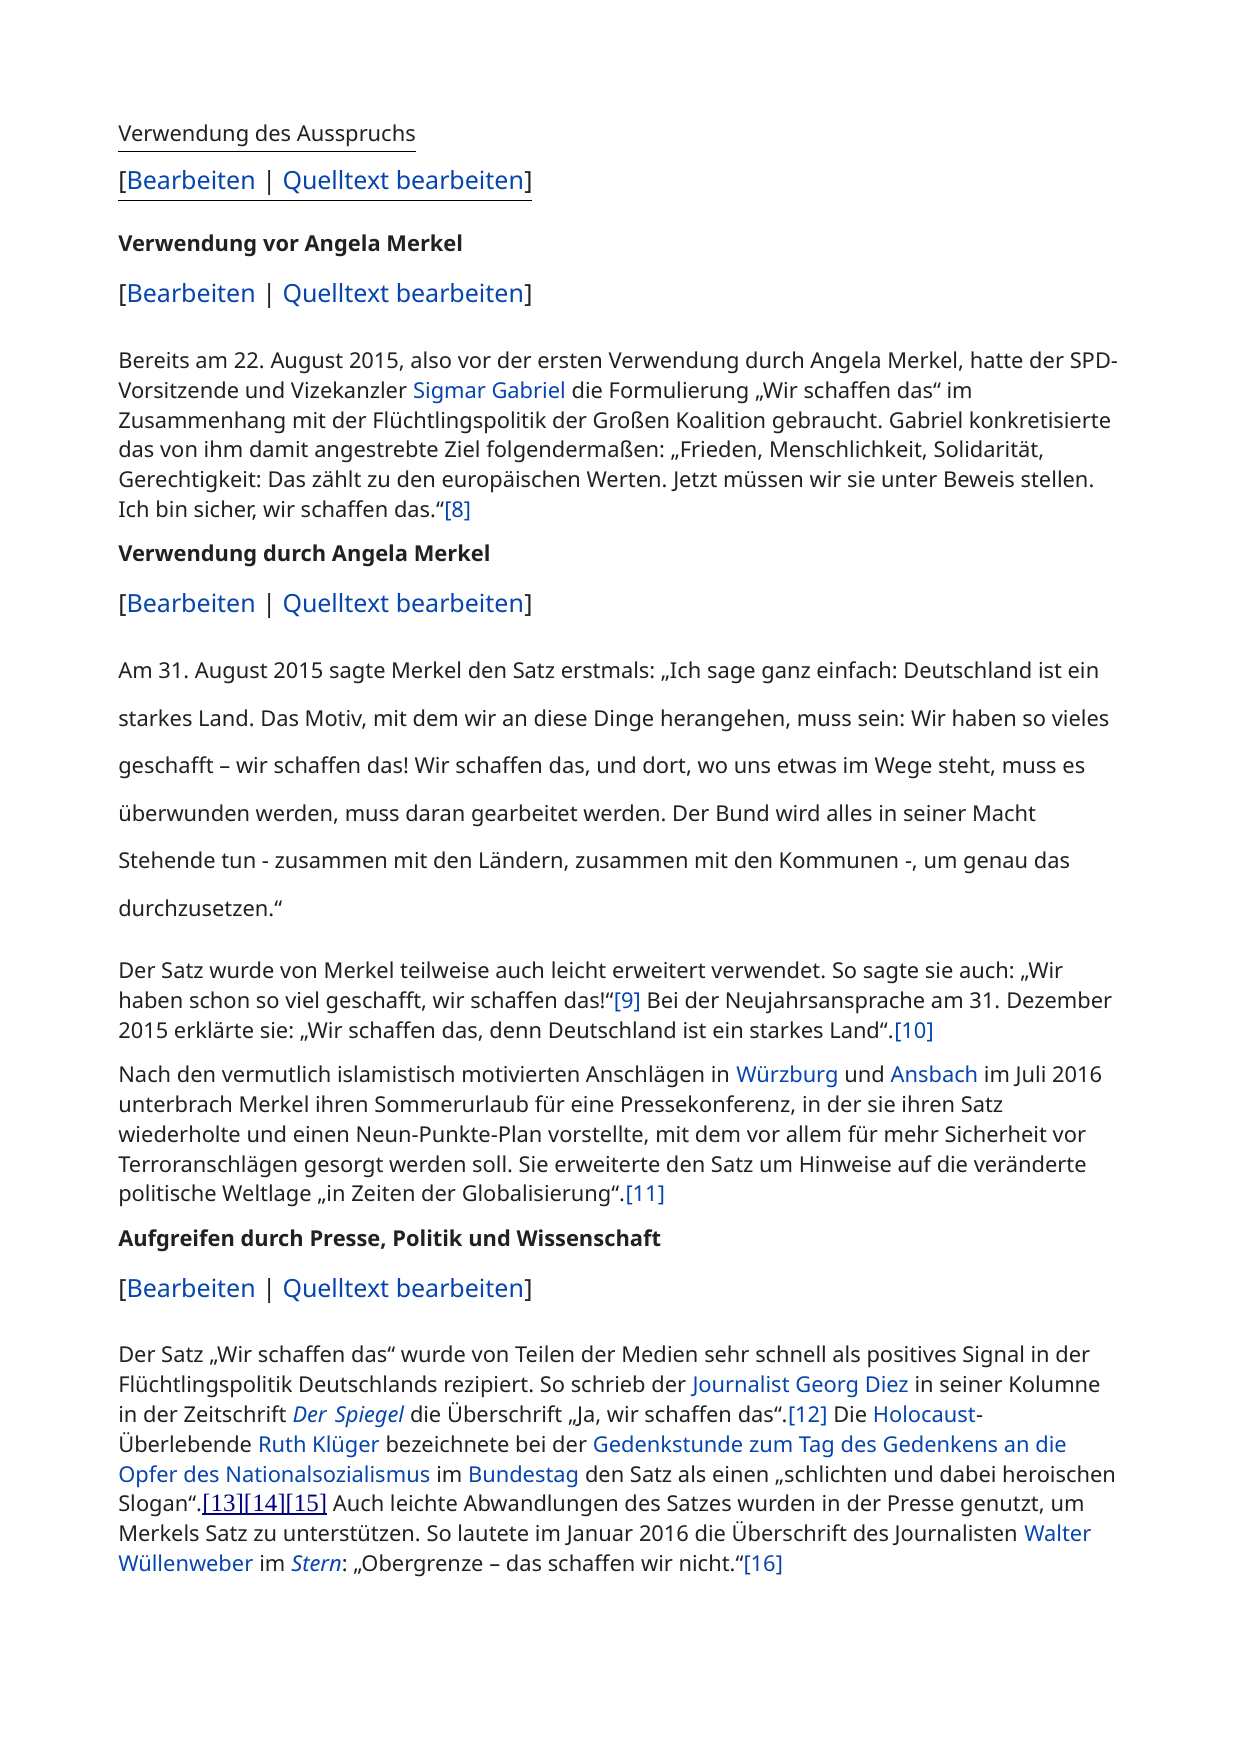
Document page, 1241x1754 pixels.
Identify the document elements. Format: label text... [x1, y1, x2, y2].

text [Bearbeiten | Quelltext bearbeiten] [118, 276, 1122, 310]
text Bereits am 22. August 2015, also vor der ersten Verwendung durch Angela Merkel, hatte der SPD-Vorsitzende und Vizekanzler Sigmar Gabriel die Formulierung „Wir schaffen das“ im Zusammenhang mit der Flüchtlingspolitik der Großen Koalition gebraucht. Gabriel konkretisierte das von ihm damit angestrebte Ziel folgendermaßen: „Frieden, Menschlichkeit, Solidarität, Gerechtigkeit: Das zählt zu den europäischen Werten. Jetzt müssen wir sie unter Beweis stellen. Ich bin sicher, wir schaffen das.“[8] [118, 345, 1122, 524]
subtitle Verwendung durch Angela Merkel [118, 538, 1122, 568]
text Der Satz „Wir schaffen das“ wurde von Teilen der Medien sehr schnell als positives Signal in der Flüchtlingspolitik Deutschlands rezipiert. So schrieb der Journalist Georg Diez in seiner Kolumne in der Zeitschrift Der Spiegel die Überschrift „Ja, wir schaffen das“.[12] Die Holocaust-Überlebende Ruth Klüger bezeichnete bei der Gedenkstunde zum Tag des Gedenkens an die Opfer des Nationalsozialismus im Bundestag den Satz als einen „schlichten und dabei heroischen Slogan“.[13][14][15] Auch leichte Abwandlungen des Satzes wurden in der Presse genutzt, um Merkels Satz zu unterstützen. So lautete im Januar 2016 die Überschrift des Journalisten Walter Wüllenweber im Stern: „Obergrenze – das schaffen wir nicht.“[16] [118, 1339, 1122, 1578]
subtitle Aufgreifen durch Presse, Politik und Wissenschaft [118, 1223, 1122, 1252]
subtitle Verwendung vor Angela Merkel [118, 228, 1122, 258]
text [Bearbeiten | Quelltext bearbeiten] [118, 163, 1122, 200]
text [Bearbeiten | Quelltext bearbeiten] [118, 586, 1122, 620]
text Am 31. August 2015 sagte Merkel den Satz erstmals: „Ich sage ganz einfach: Deutschland ist ein starkes Land. Das Motiv, mit dem wir an diese Dinge herangehen, muss sein: Wir haben so vieles geschafft – wir schaffen das! Wir schaffen das, und dort, wo uns etwas im Wege steht, muss es überwunden werden, muss daran gearbeitet werden. Der Bund wird alles in seiner Macht Stehende tun - zusammen mit den Ländern, zusammen mit den Kommunen -, um genau das durchzusetzen.“ [118, 655, 1122, 923]
text [Bearbeiten | Quelltext bearbeiten] [118, 1270, 1122, 1304]
text Der Satz wurde von Merkel teilweise auch leicht erweitert verwendet. So sagte sie auch: „Wir haben schon so viel geschafft, wir schaffen das!“[9] Bei der Neujahrsansprache am 31. Dezember 2015 erklärte sie: „Wir schaffen das, denn Deutschland ist ein starkes Land“.[10] [118, 955, 1122, 1044]
text Nach den vermutlich islamistisch motivierten Anschlägen in Würzburg und Ansbach im Juli 2016 unterbrach Merkel ihren Sommerurlaub für eine Pressekonferenz, in der sie ihren Satz wiederholte und einen Neun-Punkte-Plan vorstellte, mit dem vor allem für mehr Sicherheit vor Terroranschlägen gesorgt werden soll. Sie erweiterte den Satz um Hinweise auf die veränderte politische Weltlage „in Zeiten der Globalisierung“.[11] [118, 1059, 1122, 1208]
subtitle Verwendung des Ausspruchs [118, 118, 1122, 151]
